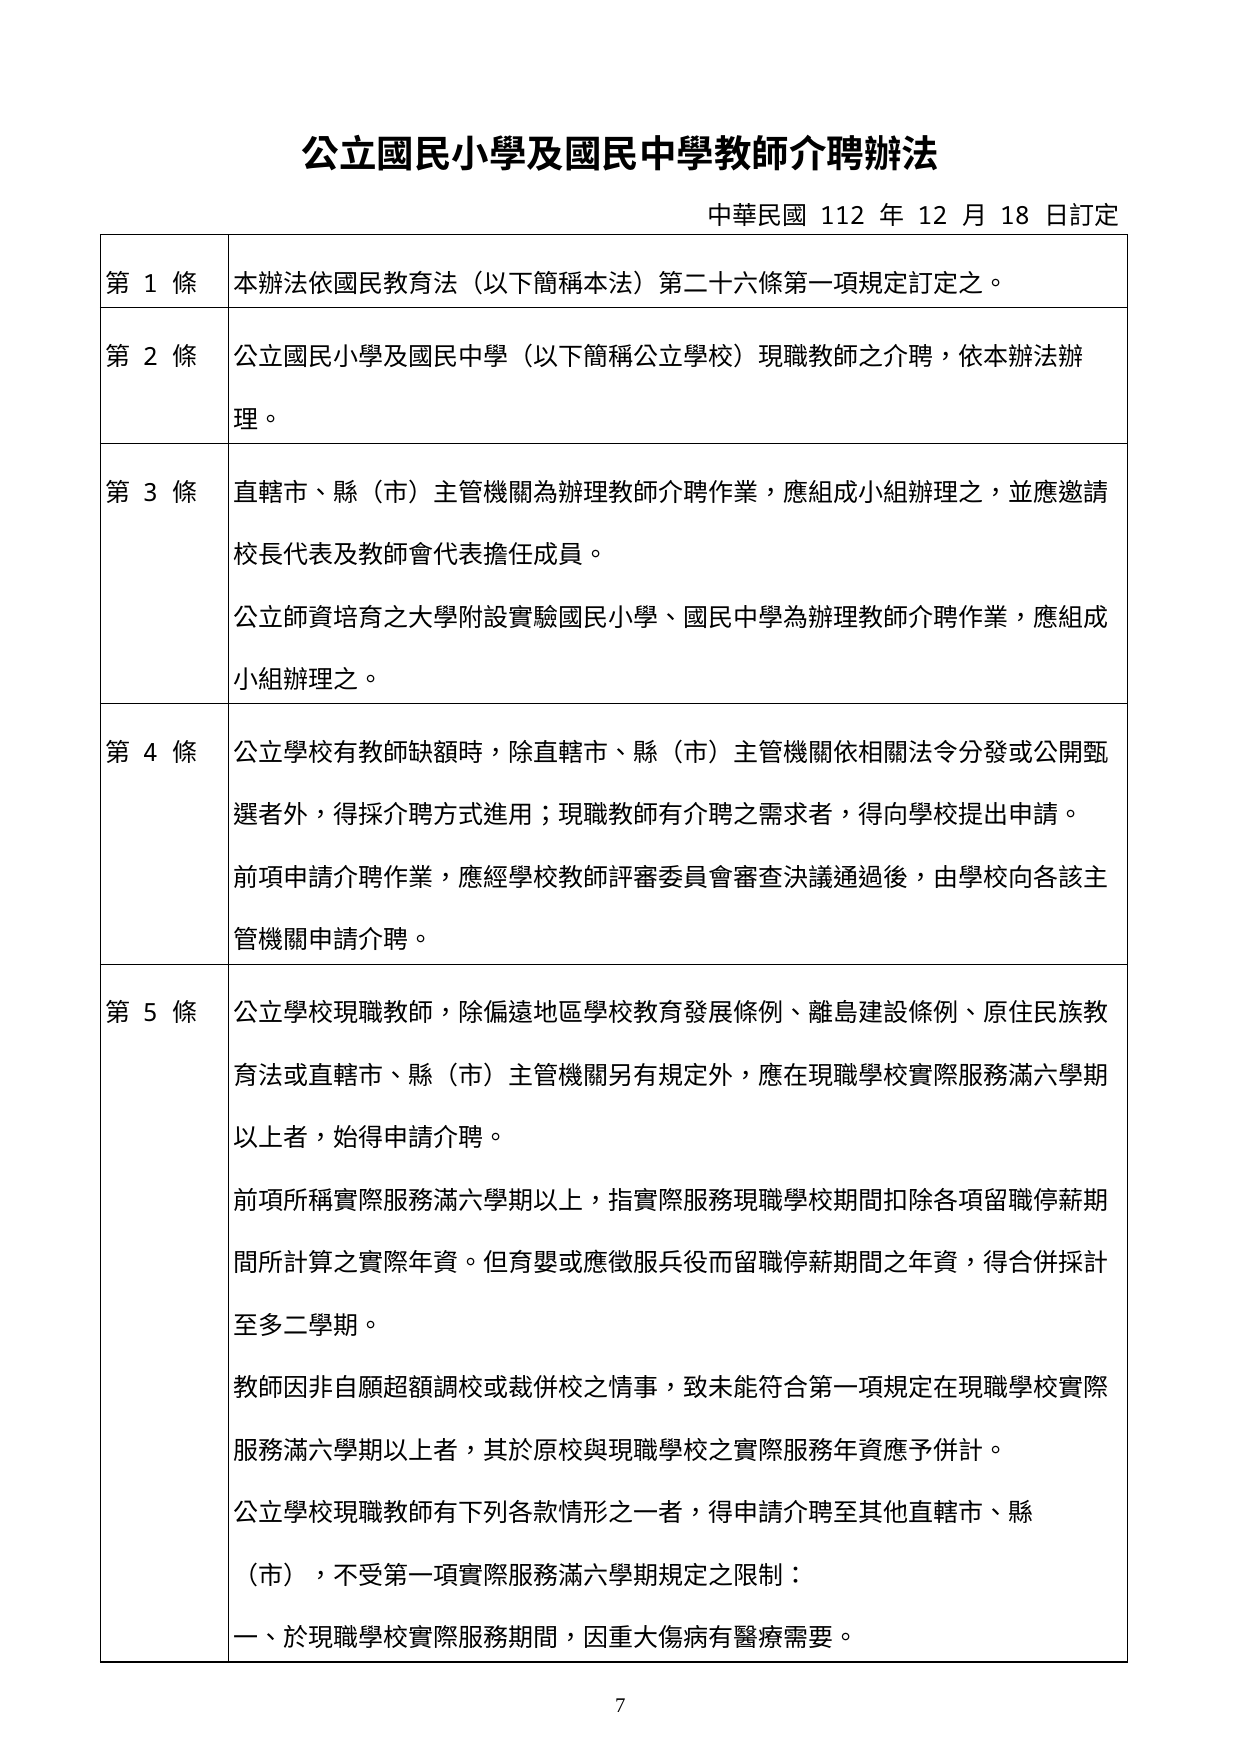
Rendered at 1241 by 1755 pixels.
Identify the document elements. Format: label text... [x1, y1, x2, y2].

table_header 第 1 條 [101, 235, 228, 307]
table_cell 公立學校有教師缺額時，除直轄市、縣（市）主管機關依相關法令分發或公開甄選者外，得採介聘方式進用；現職教師有介聘之需求者，得向學校提出申請。 前項申請介聘作業，應經學校教師評審委員會審查決議通過後，由學校向各該主管機關申請介聘。 [229, 704, 1127, 963]
table_cell 直轄市、縣（市）主管機關為辦理教師介聘作業，應組成小組辦理之，並應邀請校長代表及教師會代表擔任成員。 公立師資培育之大學附設實驗國民小學、國民中學為辦理教師介聘作業，應組成小組辦理之。 [229, 444, 1127, 703]
table_cell 第 2 條 [101, 308, 228, 443]
table_cell 第 5 條 [101, 965, 228, 1661]
table_header 本辦法依國民教育法（以下簡稱本法）第二十六條第一項規定訂定之。 [229, 235, 1127, 307]
subtitle 公立國民小學及國民中學教師介聘辦法 [100, 109, 1140, 172]
table_cell 第 4 條 [101, 704, 228, 963]
text 中華民國 112 年 12 月 18 日訂定 [100, 172, 1119, 234]
table_cell 公立學校現職教師，除偏遠地區學校教育發展條例、離島建設條例、原住民族教育法或直轄市、縣（市）主管機關另有規定外，應在現職學校實際服務滿六學期以上者，始得申請介聘。 前項所稱實際服務滿六學期以上，指實際服務現職學校期間扣除各項留職停薪期間所計算之實際年資。但育嬰或應徵服兵役而留職停薪期間之年資，得合併採計至多二學期。 教師因非自願超額調校或裁併校之情事，致未能符合第一項規定在現職學校實際服務滿六學期以上者，其於原校與現職學校之實際服務年資應予併計。 公立學校現職教師有下列各款情形之一者，得申請介聘至其他直轄市、縣（市），不受第一項實際服務滿六學期規定之限制： 一、於現職學校實際服務期間，因重大傷病有醫療需要。 [229, 965, 1127, 1661]
table_cell 公立國民小學及國民中學（以下簡稱公立學校）現職教師之介聘，依本辦法辦理。 [229, 308, 1127, 443]
table_cell 第 3 條 [101, 444, 228, 703]
